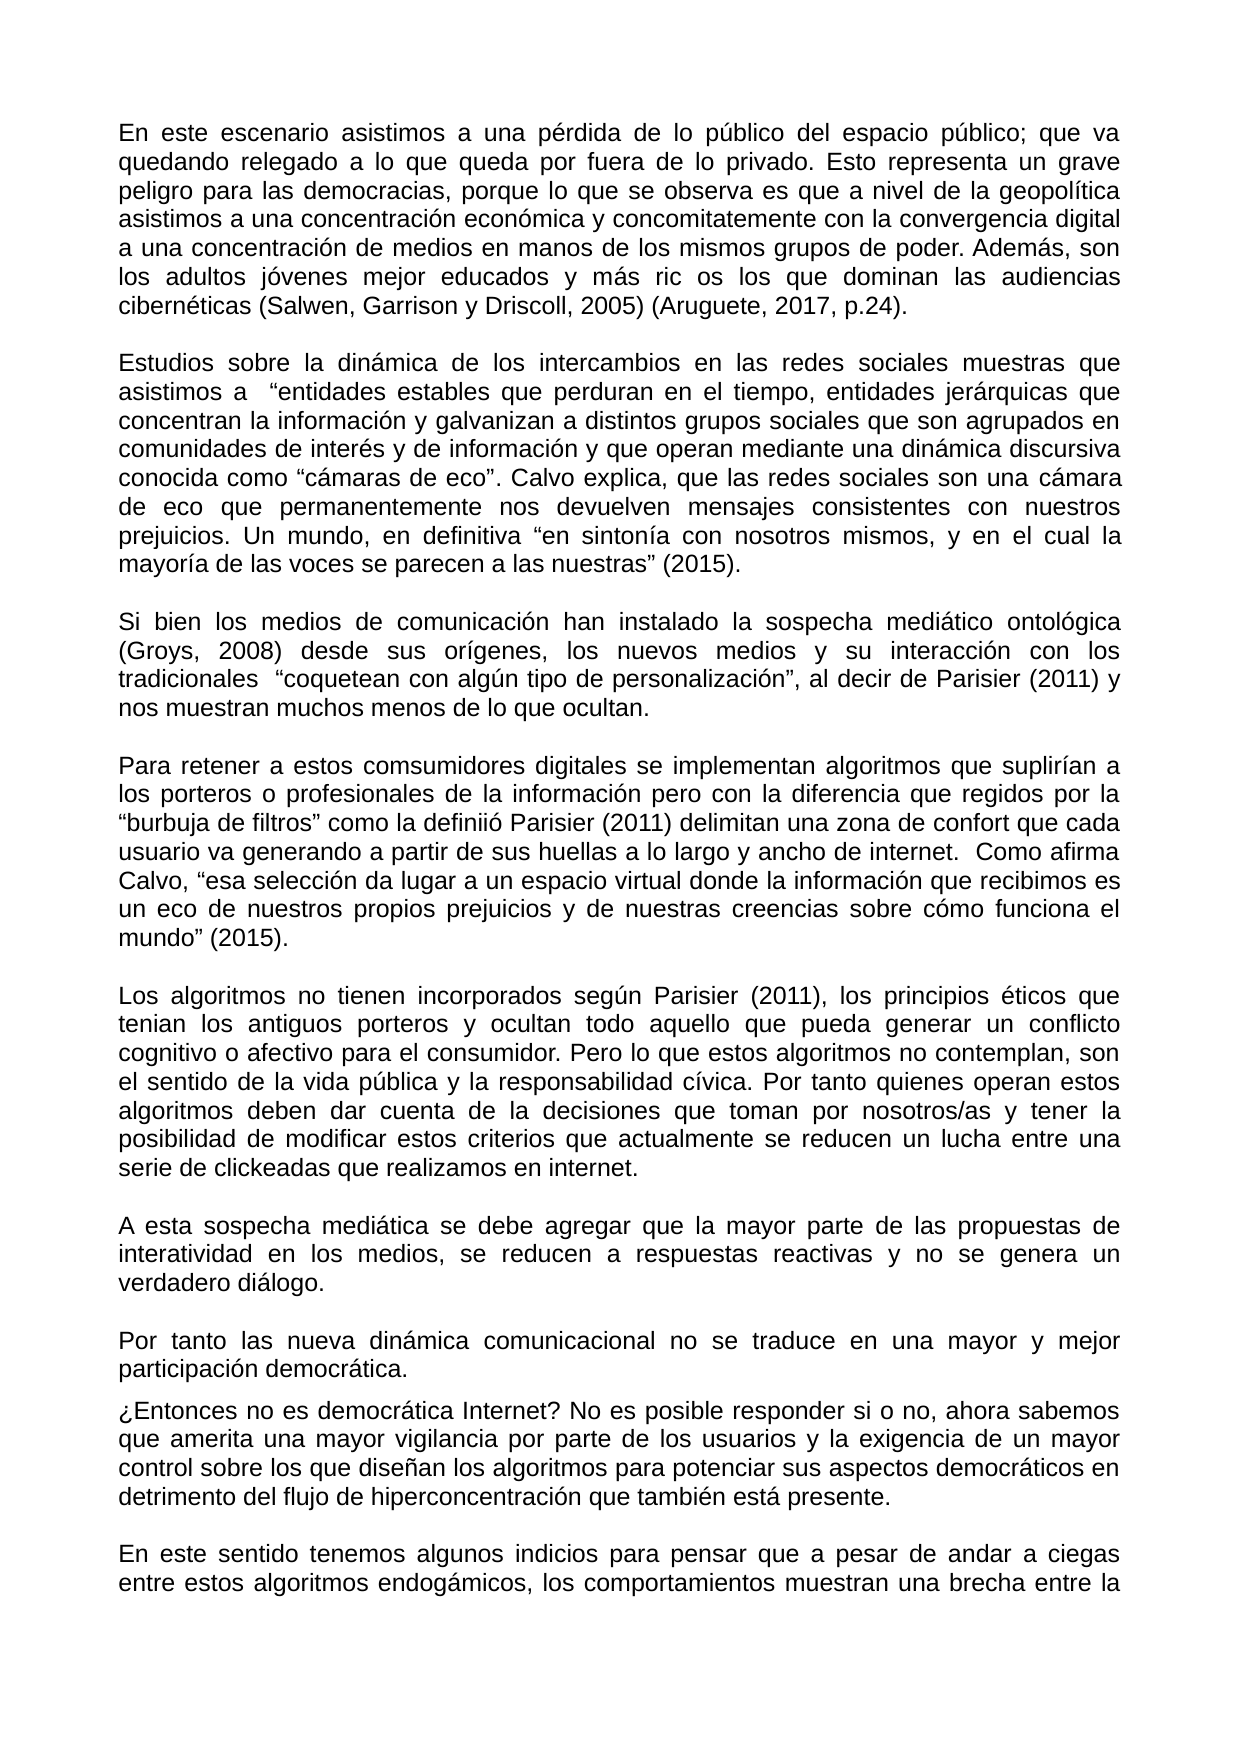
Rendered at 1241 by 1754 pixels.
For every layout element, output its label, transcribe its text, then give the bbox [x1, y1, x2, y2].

text En este sentido tenemos algunos indicios para pensar que a pesar de andar a ciegas entre estos algoritmos endogámicos, los comportamientos muestran una brecha entre la [118, 1539, 1122, 1597]
text Si bien los medios de comunicación han instalado la sospecha mediático ontológica (Groys, 2008) desde sus orígenes, los nuevos medios y su interacción con los tradicionales “coquetean con algún tipo de personalización”, al decir de Parisier (2011) y nos muestran muchos menos de lo que ocultan. [118, 607, 1122, 722]
text Estudios sobre la dinámica de los intercambios en las redes sociales muestras que asistimos a “entidades estables que perduran en el tiempo, entidades jerárquicas que concentran la información y galvanizan a distintos grupos sociales que son agrupados en comunidades de interés y de información y que operan mediante una dinámica discursiva conocida como “cámaras de eco”. Calvo explica, que las redes sociales son una cámara de eco que permanentemente nos devuelven mensajes consistentes con nuestros prejuicios. Un mundo, en definitiva “en sintonía con nosotros mismos, y en el cual la mayoría de las voces se parecen a las nuestras” (2015). [118, 348, 1122, 578]
text Los algoritmos no tienen incorporados según Parisier (2011), los principios éticos que tenian los antiguos porteros y ocultan todo aquello que pueda generar un conflicto cognitivo o afectivo para el consumidor. Pero lo que estos algoritmos no contemplan, son el sentido de la vida pública y la responsabilidad cívica. Por tanto quienes operan estos algoritmos deben dar cuenta de la decisiones que toman por nosotros/as y tener la posibilidad de modificar estos criterios que actualmente se reducen un lucha entre una serie de clickeadas que realizamos en internet. [118, 981, 1122, 1182]
text En este escenario asistimos a una pérdida de lo público del espacio público; que va quedando relegado a lo que queda por fuera de lo privado. Esto representa un grave peligro para las democracias, porque lo que se observa es que a nivel de la geopolítica asistimos a una concentración económica y concomitatemente con la convergencia digital a una concentración de medios en manos de los mismos grupos de poder. Además, son los adultos jóvenes mejor educados y más ric os los que dominan las audiencias cibernéticas (Salwen, Garrison y Driscoll, 2005) (Aruguete, 2017, p.24). [118, 118, 1122, 319]
text Por tanto las nueva dinámica comunicacional no se traduce en una mayor y mejor participación democrática. [118, 1326, 1122, 1383]
text ¿Entonces no es democrática Internet? No es posible responder si o no, ahora sabemos que amerita una mayor vigilancia por parte de los usuarios y la exigencia de un mayor control sobre los que diseñan los algoritmos para potenciar sus aspectos democráticos en detrimento del flujo de hiperconcentración que también está presente. [118, 1396, 1122, 1511]
text A esta sospecha mediática se debe agregar que la mayor parte de las propuestas de interatividad en los medios, se reducen a respuestas reactivas y no se genera un verdadero diálogo. [118, 1211, 1122, 1297]
text Para retener a estos comsumidores digitales se implementan algoritmos que suplirían a los porteros o profesionales de la información pero con la diferencia que regidos por la “burbuja de filtros” como la definiió Parisier (2011) delimitan una zona de confort que cada usuario va generando a partir de sus huellas a lo largo y ancho de internet. Como afirma Calvo, “esa selección da lugar a un espacio virtual donde la información que recibimos es un eco de nuestros propios prejuicios y de nuestras creencias sobre cómo funciona el mundo” (2015). [118, 751, 1122, 952]
